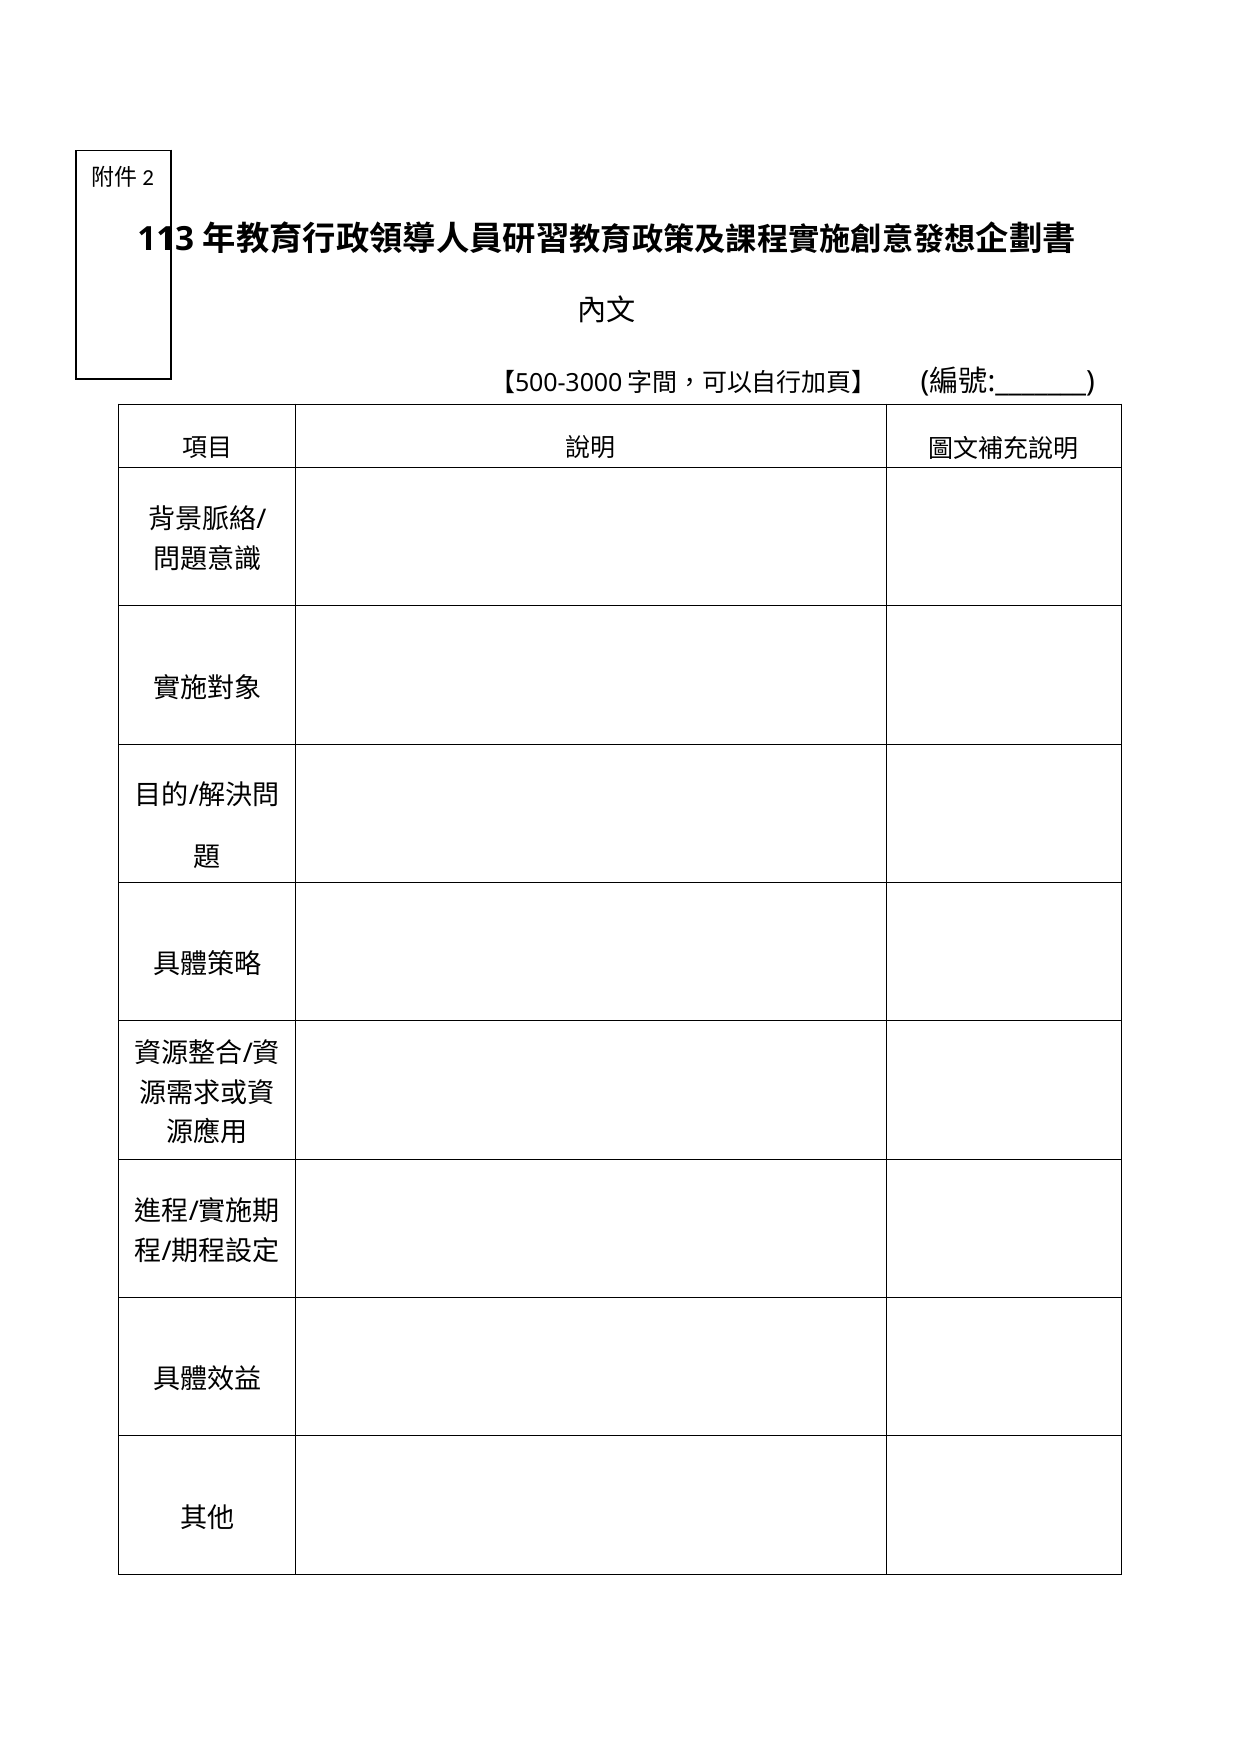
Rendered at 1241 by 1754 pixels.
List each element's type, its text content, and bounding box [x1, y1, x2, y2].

text 【500-3000字間，可以自行加頁】 (編號:_______) [118, 337, 1094, 399]
table_cell [296, 1021, 886, 1159]
table_cell 其他 [119, 1436, 295, 1574]
table_cell [887, 468, 1121, 605]
table_cell [296, 606, 886, 744]
table_header 說明 [296, 405, 886, 467]
table_cell 進程/實施期程/期程設定 [119, 1160, 295, 1297]
table_cell [296, 1436, 886, 1574]
table_cell 實施對象 [119, 606, 295, 744]
table_cell [296, 883, 886, 1020]
text 附件2 [92, 158, 155, 192]
table_cell [887, 1436, 1121, 1574]
table_cell [887, 1298, 1121, 1435]
table_cell 具體策略 [119, 883, 295, 1020]
table_cell [887, 745, 1121, 882]
table_cell [296, 1298, 886, 1435]
table_cell 資源整合/資源需求或資源應用 [119, 1021, 295, 1159]
table_cell [887, 606, 1121, 744]
table_cell [887, 1160, 1121, 1297]
table_cell 具體效益 [119, 1298, 295, 1435]
table_cell [887, 1021, 1121, 1159]
table_cell [296, 745, 886, 882]
text 113 年教育行政領導人員研習教育政策及課程實施創意發想企劃書 [172, 194, 1094, 256]
table_cell [296, 468, 886, 605]
table_cell [887, 883, 1121, 1020]
table_cell 背景脈絡/ 問題意識 [119, 468, 295, 605]
text 113 年教育行政領導人員研習教育政策及課程實施創意發想企劃書 [77, 151, 170, 378]
table_header 圖文補充說明 [887, 405, 1121, 467]
text 內文 [172, 266, 1094, 328]
table_cell [296, 1160, 886, 1297]
table_cell 目的/解決問題 [119, 745, 295, 882]
table_header 項目 [119, 405, 295, 467]
